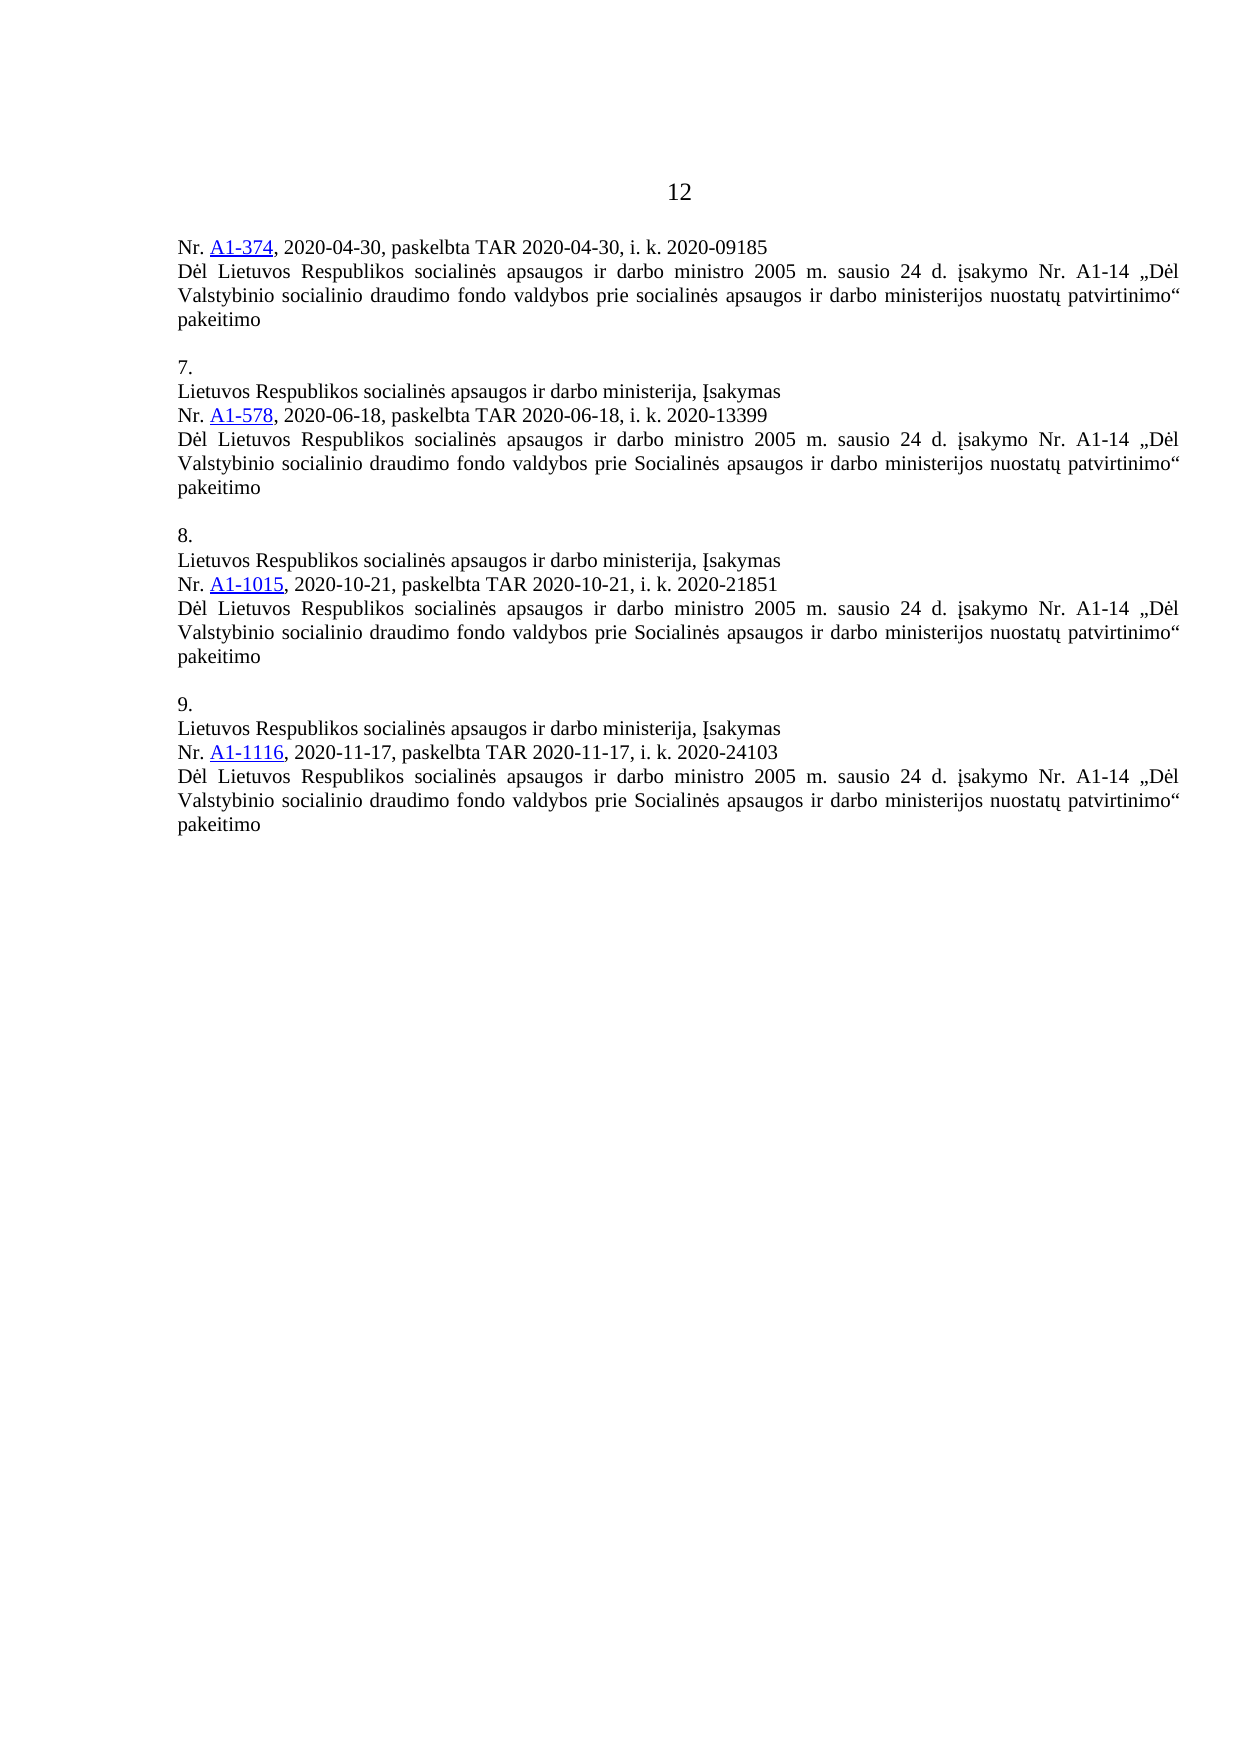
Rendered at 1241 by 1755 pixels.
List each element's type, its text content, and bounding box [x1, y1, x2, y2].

text Nr. A1-1116, 2020-11-17, paskelbta TAR 2020-11-17, i. k. 2020-24103 [177, 740, 1181, 764]
text Lietuvos Respublikos socialinės apsaugos ir darbo ministerija, Įsakymas [177, 547, 1181, 572]
text 8. [177, 523, 1181, 547]
text 7. [177, 355, 1181, 379]
text Lietuvos Respublikos socialinės apsaugos ir darbo ministerija, Įsakymas [177, 379, 1181, 403]
text 9. [177, 692, 1181, 716]
text Dėl Lietuvos Respublikos socialinės apsaugos ir darbo ministro 2005 m. sausio 24 d. įsakymo Nr. A1-14 „Dėl Valstybinio socialinio draudimo fondo valdybos prie socialinės apsaugos ir darbo ministerijos nuostatų patvirtinimo“ pakeitimo [177, 259, 1181, 331]
text Nr. A1-578, 2020-06-18, paskelbta TAR 2020-06-18, i. k. 2020-13399 [177, 403, 1181, 427]
text Dėl Lietuvos Respublikos socialinės apsaugos ir darbo ministro 2005 m. sausio 24 d. įsakymo Nr. A1-14 „Dėl Valstybinio socialinio draudimo fondo valdybos prie Socialinės apsaugos ir darbo ministerijos nuostatų patvirtinimo“ pakeitimo [177, 764, 1181, 836]
text Dėl Lietuvos Respublikos socialinės apsaugos ir darbo ministro 2005 m. sausio 24 d. įsakymo Nr. A1-14 „Dėl Valstybinio socialinio draudimo fondo valdybos prie Socialinės apsaugos ir darbo ministerijos nuostatų patvirtinimo“ pakeitimo [177, 596, 1181, 668]
text Nr. A1-1015, 2020-10-21, paskelbta TAR 2020-10-21, i. k. 2020-21851 [177, 572, 1181, 596]
text Nr. A1-374, 2020-04-30, paskelbta TAR 2020-04-30, i. k. 2020-09185 [177, 235, 1181, 259]
text Dėl Lietuvos Respublikos socialinės apsaugos ir darbo ministro 2005 m. sausio 24 d. įsakymo Nr. A1-14 „Dėl Valstybinio socialinio draudimo fondo valdybos prie Socialinės apsaugos ir darbo ministerijos nuostatų patvirtinimo“ pakeitimo [177, 427, 1181, 499]
text Lietuvos Respublikos socialinės apsaugos ir darbo ministerija, Įsakymas [177, 716, 1181, 740]
